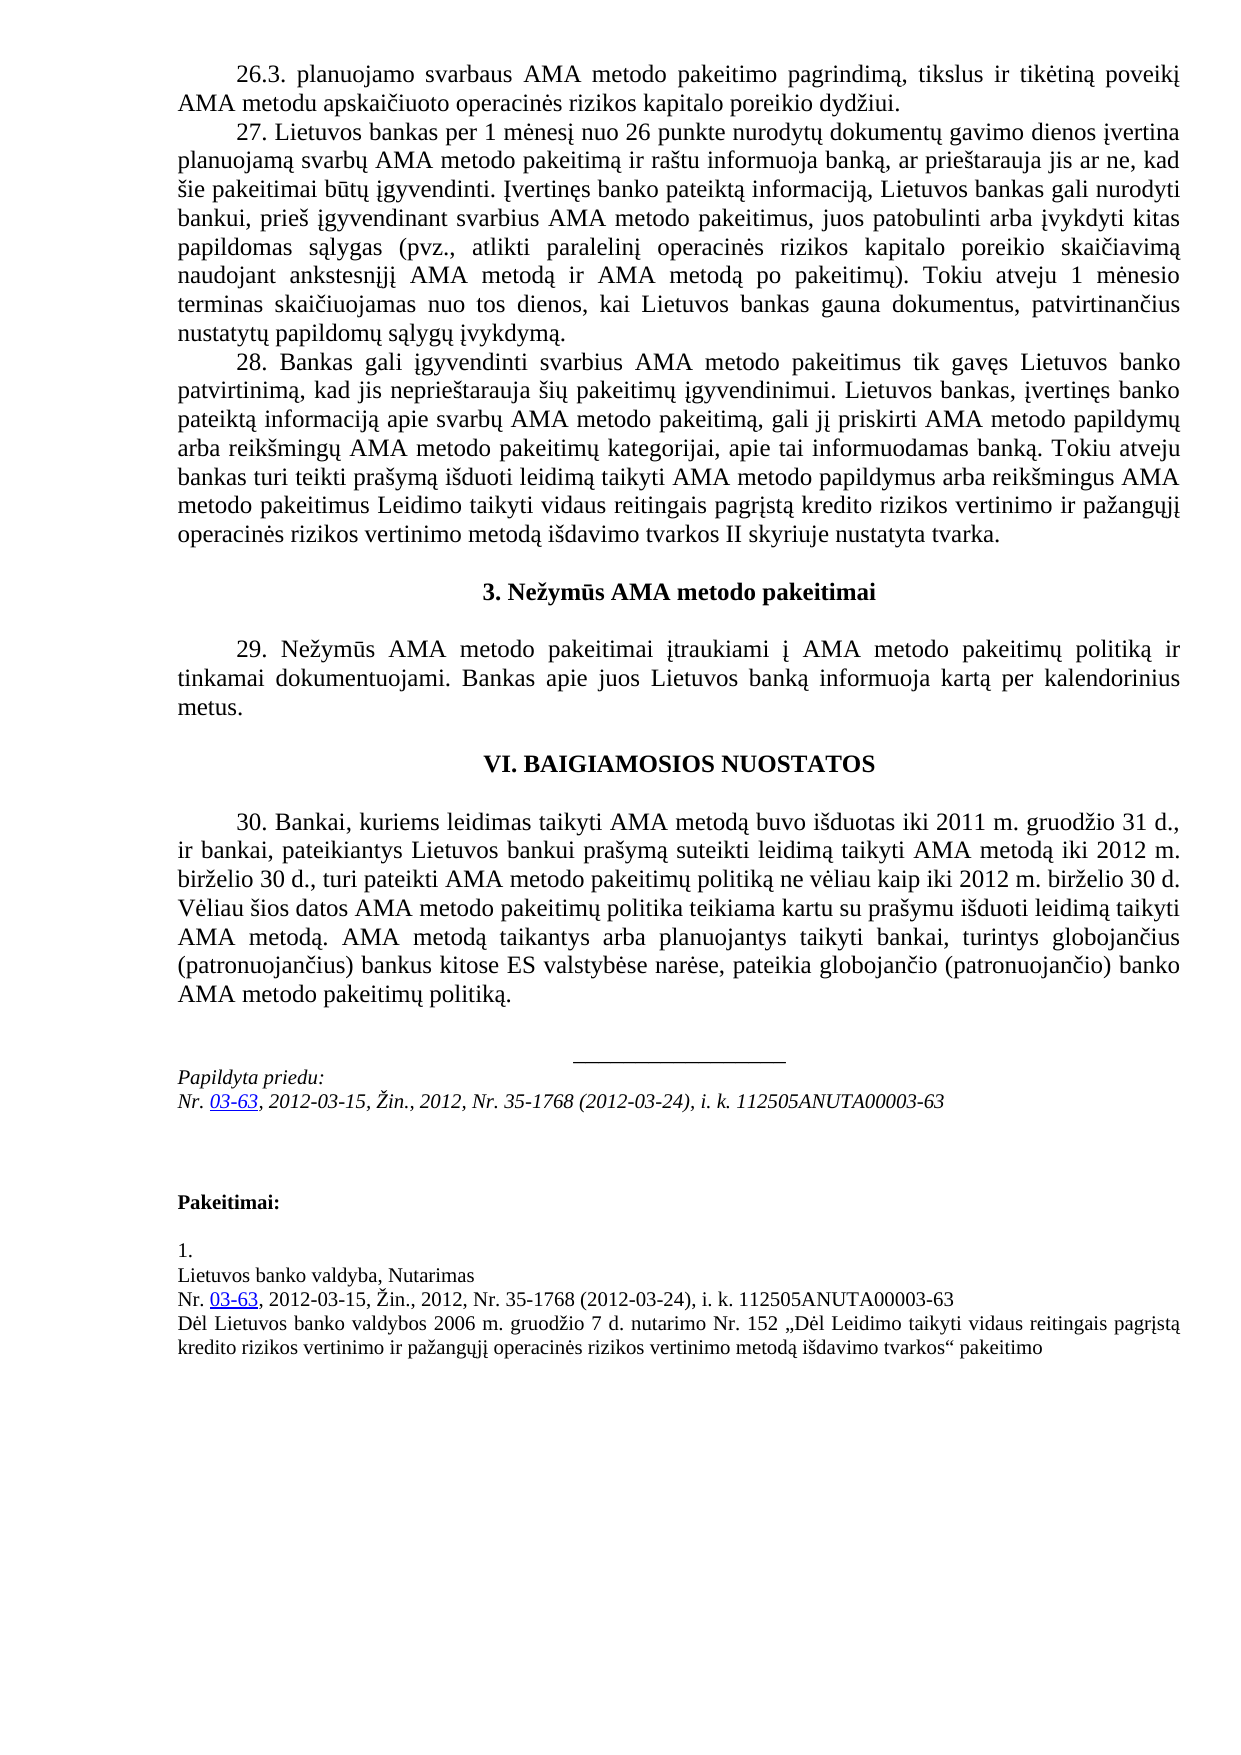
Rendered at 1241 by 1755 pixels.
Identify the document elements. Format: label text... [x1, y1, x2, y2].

text Papildyta priedu: [177, 1065, 1181, 1089]
text Pakeitimai: [177, 1190, 1181, 1214]
text Nr. 03-63, 2012-03-15, Žin., 2012, Nr. 35-1768 (2012-03-24), i. k. 112505ANUTA00003-63 [177, 1089, 1181, 1113]
text _________________ [177, 1037, 1181, 1065]
text 26.3. planuojamo svarbaus AMA metodo pakeitimo pagrindimą, tikslus ir tikėtiną poveikį AMA metodu apskaičiuoto operacinės rizikos kapitalo poreikio dydžiui. [177, 59, 1181, 117]
text 1. [177, 1238, 1181, 1262]
text Lietuvos banko valdyba, Nutarimas [177, 1262, 1181, 1287]
text 3. Nežymūs AMA metodo pakeitimai [177, 577, 1181, 605]
text Nr. 03-63, 2012-03-15, Žin., 2012, Nr. 35-1768 (2012-03-24), i. k. 112505ANUTA00003-63 [177, 1287, 1181, 1311]
text Dėl Lietuvos banko valdybos 2006 m. gruodžio 7 d. nutarimo Nr. 152 „Dėl Leidimo taikyti vidaus reitingais pagrįstą kredito rizikos vertinimo ir pažangųjį operacinės rizikos vertinimo metodą išdavimo tvarkos“ pakeitimo [177, 1311, 1181, 1359]
text 28. Bankas gali įgyvendinti svarbius AMA metodo pakeitimus tik gavęs Lietuvos banko patvirtinimą, kad jis neprieštarauja šių pakeitimų įgyvendinimui. Lietuvos bankas, įvertinęs banko pateiktą informaciją apie svarbų AMA metodo pakeitimą, gali jį priskirti AMA metodo papildymų arba reikšmingų AMA metodo pakeitimų kategorijai, apie tai informuodamas banką. Tokiu atveju bankas turi teikti prašymą išduoti leidimą taikyti AMA metodo papildymus arba reikšmingus AMA metodo pakeitimus Leidimo taikyti vidaus reitingais pagrįstą kredito rizikos vertinimo ir pažangųjį operacinės rizikos vertinimo metodą išdavimo tvarkos II skyriuje nustatyta tvarka. [177, 347, 1181, 548]
text VI. BAIGIAMOSIOS NUOSTATOS [177, 749, 1181, 778]
text 29. Nežymūs AMA metodo pakeitimai įtraukiami į AMA metodo pakeitimų politiką ir tinkamai dokumentuojami. Bankas apie juos Lietuvos banką informuoja kartą per kalendorinius metus. [177, 634, 1181, 720]
text 27. Lietuvos bankas per 1 mėnesį nuo 26 punkte nurodytų dokumentų gavimo dienos įvertina planuojamą svarbų AMA metodo pakeitimą ir raštu informuoja banką, ar prieštarauja jis ar ne, kad šie pakeitimai būtų įgyvendinti. Įvertinęs banko pateiktą informaciją, Lietuvos bankas gali nurodyti bankui, prieš įgyvendinant svarbius AMA metodo pakeitimus, juos patobulinti arba įvykdyti kitas papildomas sąlygas (pvz., atlikti paralelinį operacinės rizikos kapitalo poreikio skaičiavimą naudojant ankstesnįjį AMA metodą ir AMA metodą po pakeitimų). Tokiu atveju 1 mėnesio terminas skaičiuojamas nuo tos dienos, kai Lietuvos bankas gauna dokumentus, patvirtinančius nustatytų papildomų sąlygų įvykdymą. [177, 117, 1181, 347]
text 30. Bankai, kuriems leidimas taikyti AMA metodą buvo išduotas iki 2011 m. gruodžio 31 d., ir bankai, pateikiantys Lietuvos bankui prašymą suteikti leidimą taikyti AMA metodą iki 2012 m. birželio 30 d., turi pateikti AMA metodo pakeitimų politiką ne vėliau kaip iki 2012 m. birželio 30 d. Vėliau šios datos AMA metodo pakeitimų politika teikiama kartu su prašymu išduoti leidimą taikyti AMA metodą. AMA metodą taikantys arba planuojantys taikyti bankai, turintys globojančius (patronuojančius) bankus kitose ES valstybėse narėse, pateikia globojančio (patronuojančio) banko AMA metodo pakeitimų politiką. [177, 807, 1181, 1008]
